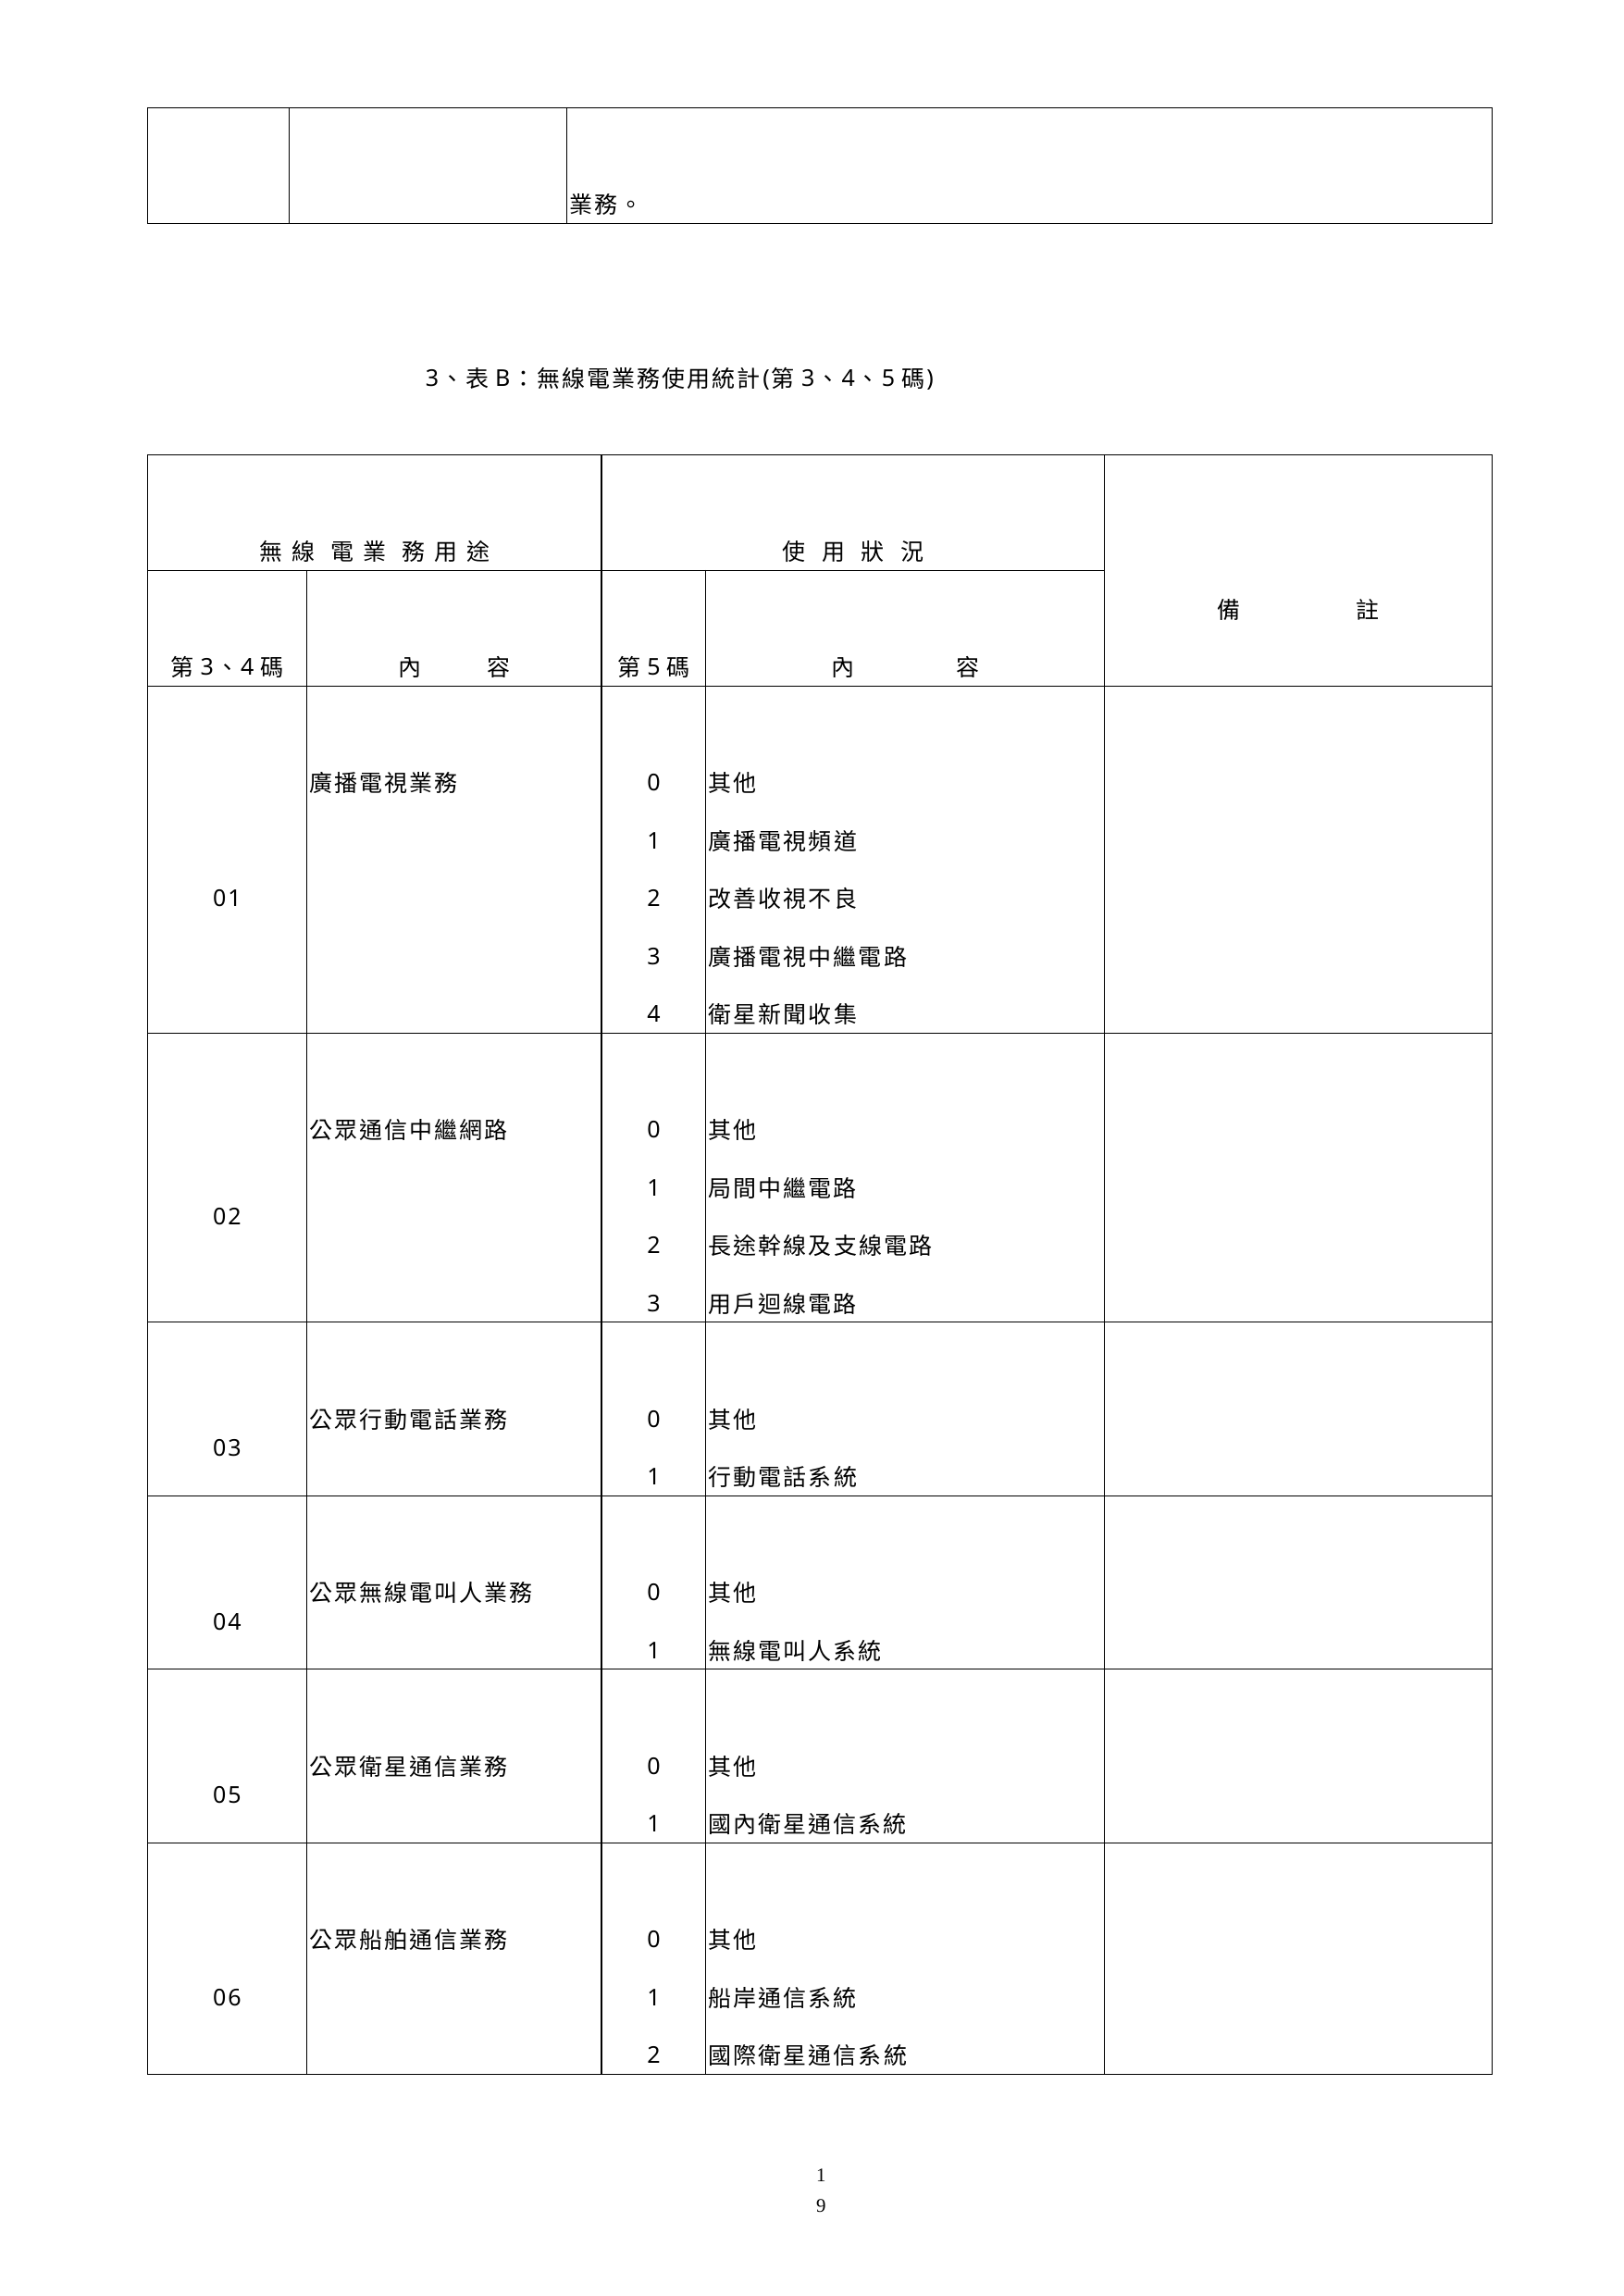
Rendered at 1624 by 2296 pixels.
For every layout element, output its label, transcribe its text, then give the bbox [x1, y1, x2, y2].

table_cell 其他 國內衛星通信系統 [706, 1669, 1104, 1843]
table_cell [1105, 687, 1492, 1033]
table_cell 0 1 2 3 4 [602, 687, 705, 1033]
table_cell 01 [148, 687, 306, 1033]
table_header 無 線 電 業 務 用 途 [148, 455, 601, 570]
table_cell 其他 局間中繼電路 長途幹線及支線電路 用戶迴線電路 [706, 1034, 1104, 1322]
table_cell 0 1 2 3 [602, 1034, 705, 1322]
table_cell 0 1 [602, 1669, 705, 1843]
list 表B：無線電業務使用統計(第3、4、5碼) [147, 339, 1486, 396]
table_cell 公眾行動電話業務 [307, 1322, 601, 1496]
table_cell [1105, 1034, 1492, 1322]
table_header 使 用 狀 況 [602, 455, 1104, 570]
table_cell 04 [148, 1496, 306, 1669]
table_cell [290, 108, 566, 223]
table_cell 03 [148, 1322, 306, 1496]
table_cell [148, 108, 289, 223]
table_header 備 註 [1105, 455, 1492, 686]
table_cell 02 [148, 1034, 306, 1322]
table_cell 第5碼 [602, 571, 705, 686]
table_cell 其他 行動電話系統 [706, 1322, 1104, 1496]
table_cell [1105, 1322, 1492, 1496]
table_cell [1105, 1669, 1492, 1843]
table_cell 其他 廣播電視頻道 改善收視不良 廣播電視中繼電路 衛星新聞收集 [706, 687, 1104, 1033]
table_cell 0 1 [602, 1496, 705, 1669]
table_cell 第3、4碼 [148, 571, 306, 686]
table_cell 公眾衛星通信業務 [307, 1669, 601, 1843]
table_cell 0 1 2 [602, 1843, 705, 2074]
table_cell 業務。 [567, 108, 1492, 223]
table_cell 公眾船舶通信業務 [307, 1843, 601, 2074]
table_cell 0 1 [602, 1322, 705, 1496]
table_cell 其他 船岸通信系統 國際衛星通信系統 [706, 1843, 1104, 2074]
table_cell [1105, 1843, 1492, 2074]
table_cell 其他 無線電叫人系統 [706, 1496, 1104, 1669]
table_cell 內 容 [307, 571, 601, 686]
table_cell 公眾無線電叫人業務 [307, 1496, 601, 1669]
table_cell 內 容 [706, 571, 1104, 686]
table_cell 廣播電視業務 [307, 687, 601, 1033]
table_cell 05 [148, 1669, 306, 1843]
table_cell [1105, 1496, 1492, 1669]
table_cell 公眾通信中繼網路 [307, 1034, 601, 1322]
table_cell 06 [148, 1843, 306, 2074]
